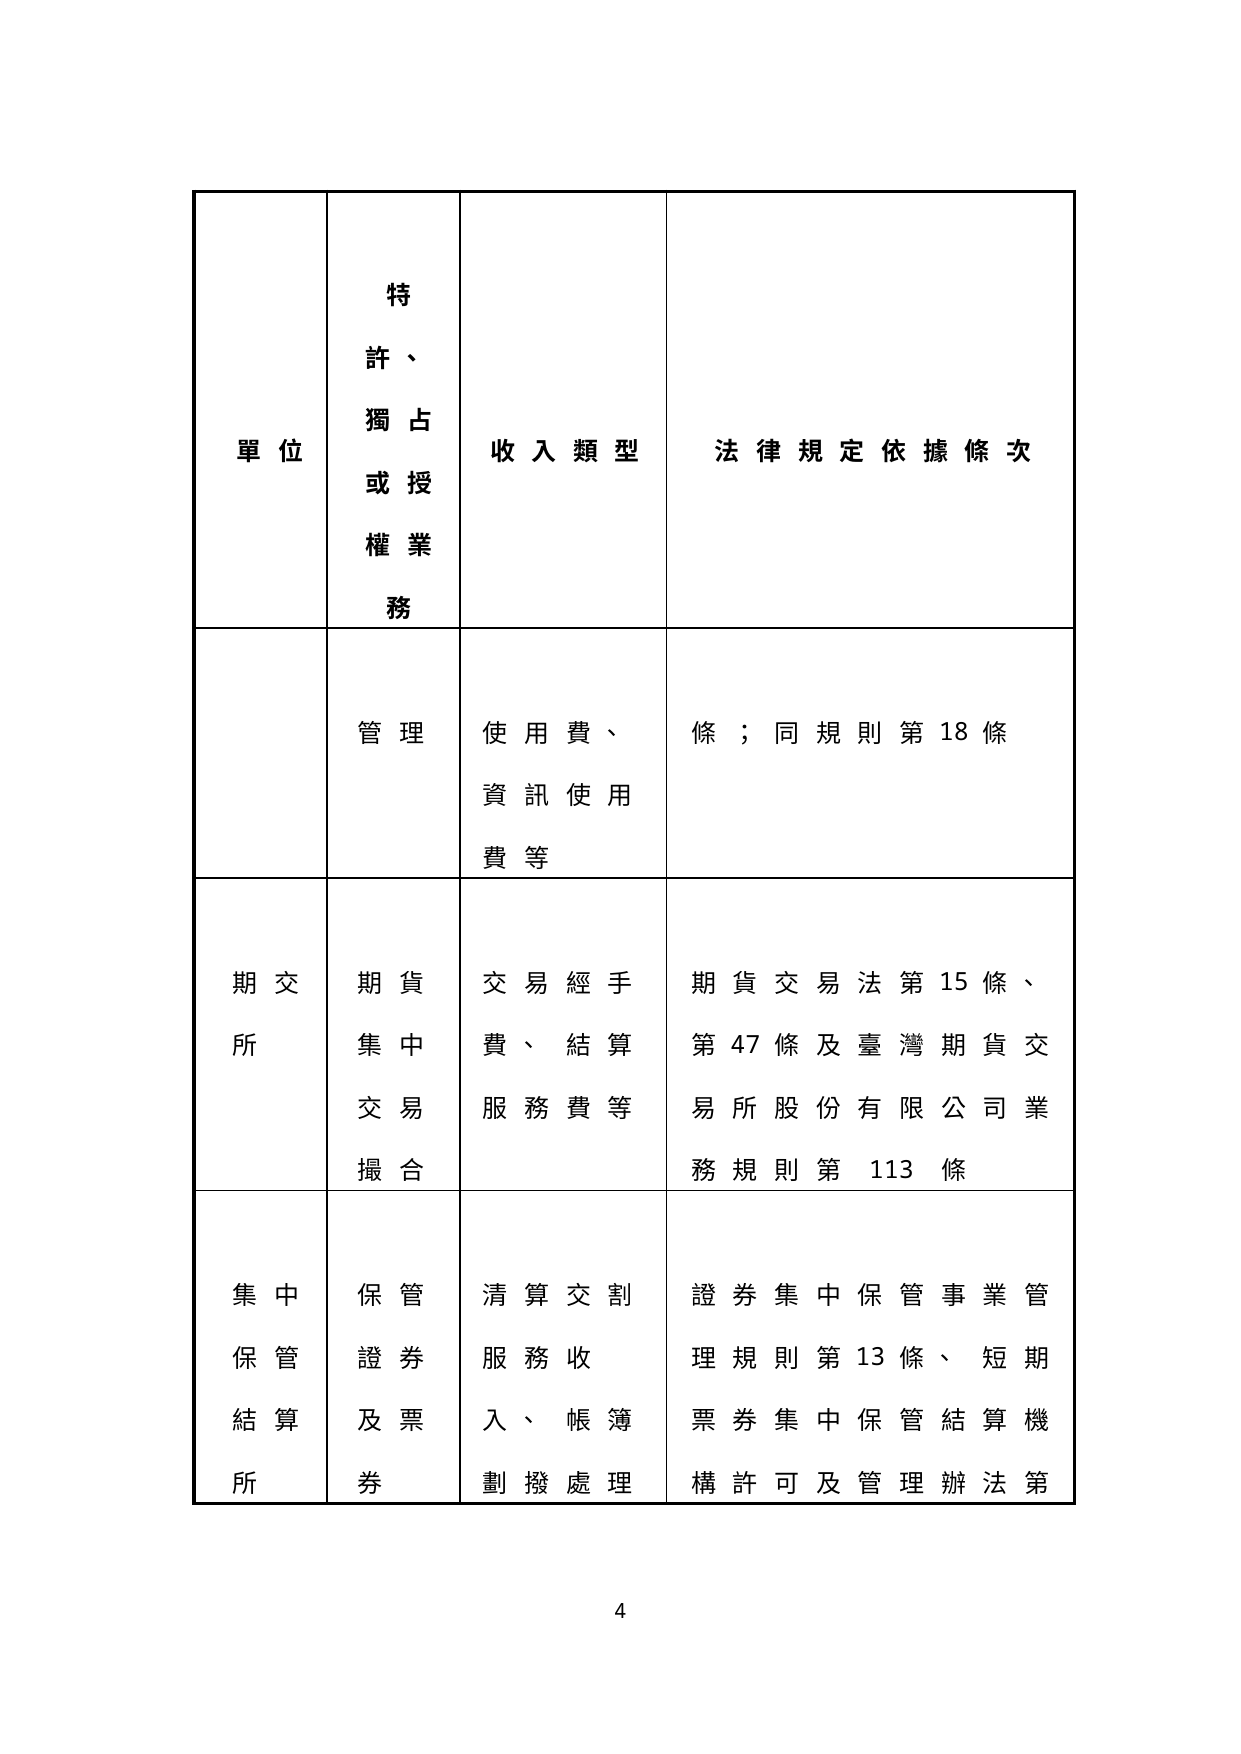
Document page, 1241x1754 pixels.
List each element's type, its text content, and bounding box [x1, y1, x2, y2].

table_cell 管理 [328, 629, 459, 877]
table_cell 期交所 [196, 879, 326, 1189]
table_cell 使用費、資訊使用費等 [461, 629, 666, 877]
table_cell 條；同規則第18條 [667, 629, 1073, 877]
table_cell 交易經手費、結算服務費等 [461, 879, 666, 1189]
table_header 法律規定依據條次 [667, 193, 1073, 627]
table_cell [196, 629, 326, 877]
table_cell 期貨交易法第15條、第47條及臺灣期貨交易所股份有限公司業務規則第113條 [667, 879, 1073, 1189]
table_cell 清算交割服務收入、帳簿劃撥處理 [461, 1191, 666, 1502]
table_cell 集中保管結算所 [196, 1191, 326, 1502]
table_header 特許、獨占或授權業務 [328, 193, 459, 627]
table_cell 保管證券及票券 [328, 1191, 459, 1502]
table_cell 證券集中保管事業管理規則第13條、短期票券集中保管結算機構許可及管理辦法第 [667, 1191, 1073, 1502]
table_cell 期貨集中交易撮合 [328, 879, 459, 1189]
table_header 收入類型 [461, 193, 666, 627]
table_header 單位 [196, 193, 326, 627]
